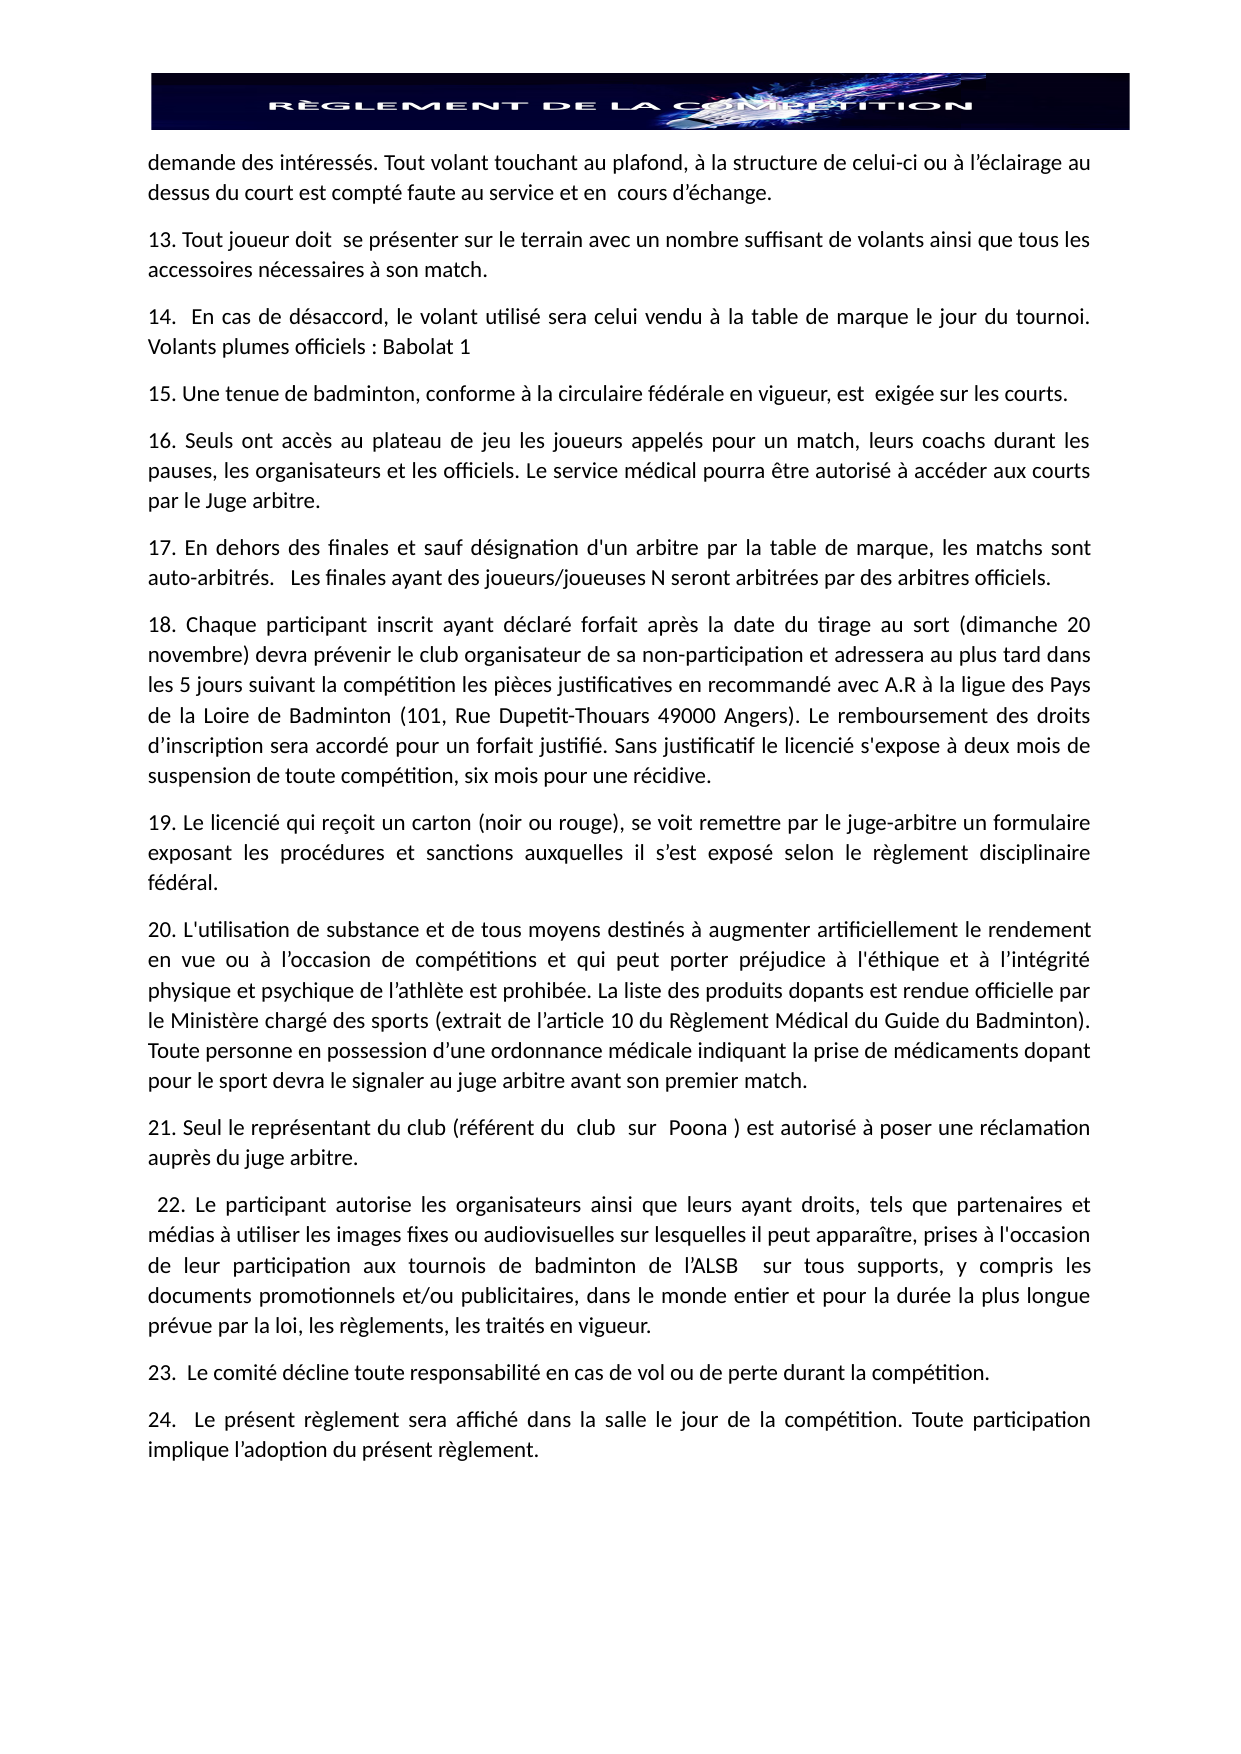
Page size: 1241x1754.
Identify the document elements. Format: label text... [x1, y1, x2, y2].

text 18. Chaque participant inscrit ayant déclaré forfait après la date du tirage au sort (dimanche 20 novembre) devra prévenir le club organisateur de sa non-participation et adressera au plus tard dans les 5 jours suivant la compétition les pièces justificatives en recommandé avec A.R à la ligue des Pays de la Loire de Badminton (101, Rue Dupetit-Thouars 49000 Angers). Le remboursement des droits d’inscription sera accordé pour un forfait justifié. Sans justificatif le licencié s'expose à deux mois de suspension de toute compétition, six mois pour une récidive. [148, 610, 1093, 789]
text 23. Le comité décline toute responsabilité en cas de vol ou de perte durant la compétition. [148, 1358, 1093, 1386]
text demande des intéressés. Tout volant touchant au plafond, à la structure de celui-ci ou à l’éclairage au dessus du court est compté faute au service et en cours d’échange. [148, 148, 1093, 206]
text 22. Le participant autorise les organisateurs ainsi que leurs ayant droits, tels que partenaires et médias à utiliser les images fixes ou audiovisuelles sur lesquelles il peut apparaître, prises à l'occasion de leur participation aux tournois de badminton de l’ALSB sur tous supports, y compris les documents promotionnels et/ou publicitaires, dans le monde entier et pour la durée la plus longue prévue par la loi, les règlements, les traités en vigueur. [148, 1190, 1093, 1339]
text 24. Le présent règlement sera affiché dans la salle le jour de la compétition. Toute participation implique l’adoption du présent règlement. [148, 1405, 1093, 1463]
picture [151, 73, 1130, 130]
text 15. Une tenue de badminton, conforme à la circulaire fédérale en vigueur, est exigée sur les courts. [148, 379, 1093, 407]
text 17. En dehors des finales et sauf désignation d'un arbitre par la table de marque, les matchs sont auto-arbitrés. Les finales ayant des joueurs/joueuses N seront arbitrées par des arbitres officiels. [148, 533, 1093, 591]
text 16. Seuls ont accès au plateau de jeu les joueurs appelés pour un match, leurs coachs durant les pauses, les organisateurs et les officiels. Le service médical pourra être autorisé à accéder aux courts par le Juge arbitre. [148, 426, 1093, 514]
text 21. Seul le représentant du club (référent du club sur Poona ) est autorisé à poser une réclamation auprès du juge arbitre. [148, 1113, 1093, 1171]
text 13. Tout joueur doit se présenter sur le terrain avec un nombre suffisant de volants ainsi que tous les accessoires nécessaires à son match. [148, 225, 1093, 283]
text 14. En cas de désaccord, le volant utilisé sera celui vendu à la table de marque le jour du tournoi. Volants plumes officiels : Babolat 1 [148, 302, 1093, 360]
text 20. L'utilisation de substance et de tous moyens destinés à augmenter artificiellement le rendement en vue ou à l’occasion de compétitions et qui peut porter préjudice à l'éthique et à l’intégrité physique et psychique de l’athlète est prohibée. La liste des produits dopants est rendue officielle par le Ministère chargé des sports (extrait de l’article 10 du Règlement Médical du Guide du Badminton). Toute personne en possession d’une ordonnance médicale indiquant la prise de médicaments dopant pour le sport devra le signaler au juge arbitre avant son premier match. [148, 915, 1093, 1094]
text 19. Le licencié qui reçoit un carton (noir ou rouge), se voit remettre par le juge-arbitre un formulaire exposant les procédures et sanctions auxquelles il s’est exposé selon le règlement disciplinaire fédéral. [148, 808, 1093, 896]
